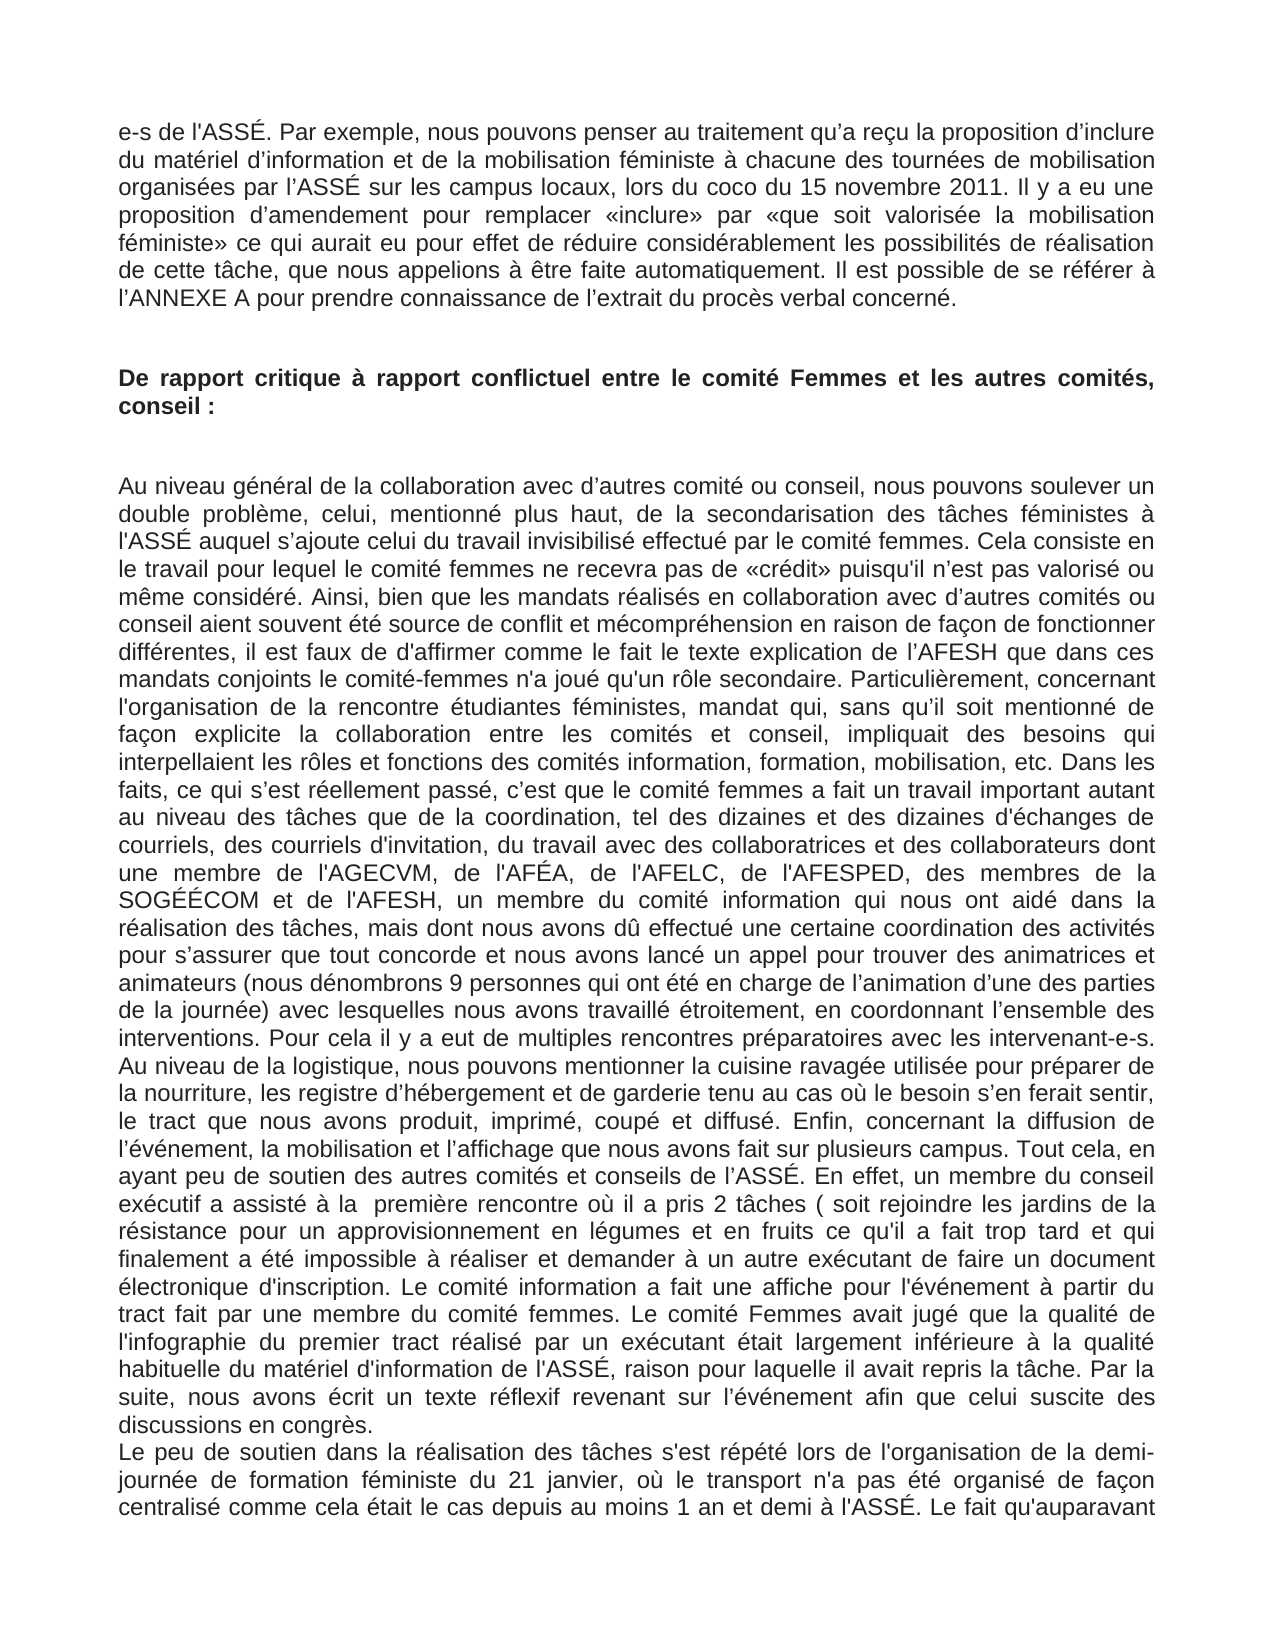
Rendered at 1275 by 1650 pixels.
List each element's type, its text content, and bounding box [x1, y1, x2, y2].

text e-s de l'ASSÉ. Par exemple, nous pouvons penser au traitement qu’a reçu la proposition d’inclure du matériel d’information et de la mobilisation féministe à chacune des tournées de mobilisation organisées par l’ASSÉ sur les campus locaux, lors du coco du 15 novembre 2011. Il y a eu une proposition d’amendement pour remplacer «inclure» par «que soit valorisée la mobilisation féministe» ce qui aurait eu pour effet de réduire considérablement les possibilités de réalisation de cette tâche, que nous appelions à être faite automatiquement. Il est possible de se référer à l’ANNEXE A pour prendre connaissance de l’extrait du procès verbal concerné. [118, 118, 1157, 311]
text Au niveau général de la collaboration avec d’autres comité ou conseil, nous pouvons soulever un double problème, celui, mentionné plus haut, de la secondarisation des tâches féministes à l'ASSÉ auquel s’ajoute celui du travail invisibilisé effectué par le comité femmes. Cela consiste en le travail pour lequel le comité femmes ne recevra pas de «crédit» puisqu'il n’est pas valorisé ou même considéré. Ainsi, bien que les mandats réalisés en collaboration avec d’autres comités ou conseil aient souvent été source de conflit et mécompréhension en raison de façon de fonctionner différentes, il est faux de d'affirmer comme le fait le texte explication de l’AFESH que dans ces mandats conjoints le comité-femmes n'a joué qu'un rôle secondaire. Particulièrement, concernant l'organisation de la rencontre étudiantes féministes, mandat qui, sans qu’il soit mentionné de façon explicite la collaboration entre les comités et conseil, impliquait des besoins qui interpellaient les rôles et fonctions des comités information, formation, mobilisation, etc. Dans les faits, ce qui s’est réellement passé, c’est que le comité femmes a fait un travail important autant au niveau des tâches que de la coordination, tel des dizaines et des dizaines d'échanges de courriels, des courriels d'invitation, du travail avec des collaboratrices et des collaborateurs dont une membre de l'AGECVM, de l'AFÉA, de l'AFELC, de l'AFESPED, des membres de la SOGÉÉCOM et de l'AFESH, un membre du comité information qui nous ont aidé dans la réalisation des tâches, mais dont nous avons dû effectué une certaine coordination des activités pour s’assurer que tout concorde et nous avons lancé un appel pour trouver des animatrices et animateurs (nous dénombrons 9 personnes qui ont été en charge de l’animation d’une des parties de la journée) avec lesquelles nous avons travaillé étroitement, en coordonnant l’ensemble des interventions. Pour cela il y a eut de multiples rencontres préparatoires avec les intervenant-e-s. Au niveau de la logistique, nous pouvons mentionner la cuisine ravagée utilisée pour préparer de la nourriture, les registre d’hébergement et de garderie tenu au cas où le besoin s’en ferait sentir, le tract que nous avons produit, imprimé, coupé et diffusé. Enfin, concernant la diffusion de l’événement, la mobilisation et l’affichage que nous avons fait sur plusieurs campus. Tout cela, en ayant peu de soutien des autres comités et conseils de l’ASSÉ. En effet, un membre du conseil exécutif a assisté à la première rencontre où il a pris 2 tâches ( soit rejoindre les jardins de la résistance pour un approvisionnement en légumes et en fruits ce qu'il a fait trop tard et qui finalement a été impossible à réaliser et demander à un autre exécutant de faire un document électronique d'inscription. Le comité information a fait une affiche pour l'événement à partir du tract fait par une membre du comité femmes. Le comité Femmes avait jugé que la qualité de l'infographie du premier tract réalisé par un exécutant était largement inférieure à la qualité habituelle du matériel d'information de l'ASSÉ, raison pour laquelle il avait repris la tâche. Par la suite, nous avons écrit un texte réflexif revenant sur l’événement afin que celui suscite des discussions en congrès. [118, 472, 1157, 1438]
text De rapport critique à rapport conflictuel entre le comité Femmes et les autres comités, conseil : [118, 364, 1157, 419]
text Le peu de soutien dans la réalisation des tâches s'est répété lors de l'organisation de la demi-journée de formation féministe du 21 janvier, où le transport n'a pas été organisé de façon centralisé comme cela était le cas depuis au moins 1 an et demi à l'ASSÉ. Le fait qu'auparavant [118, 1438, 1157, 1521]
